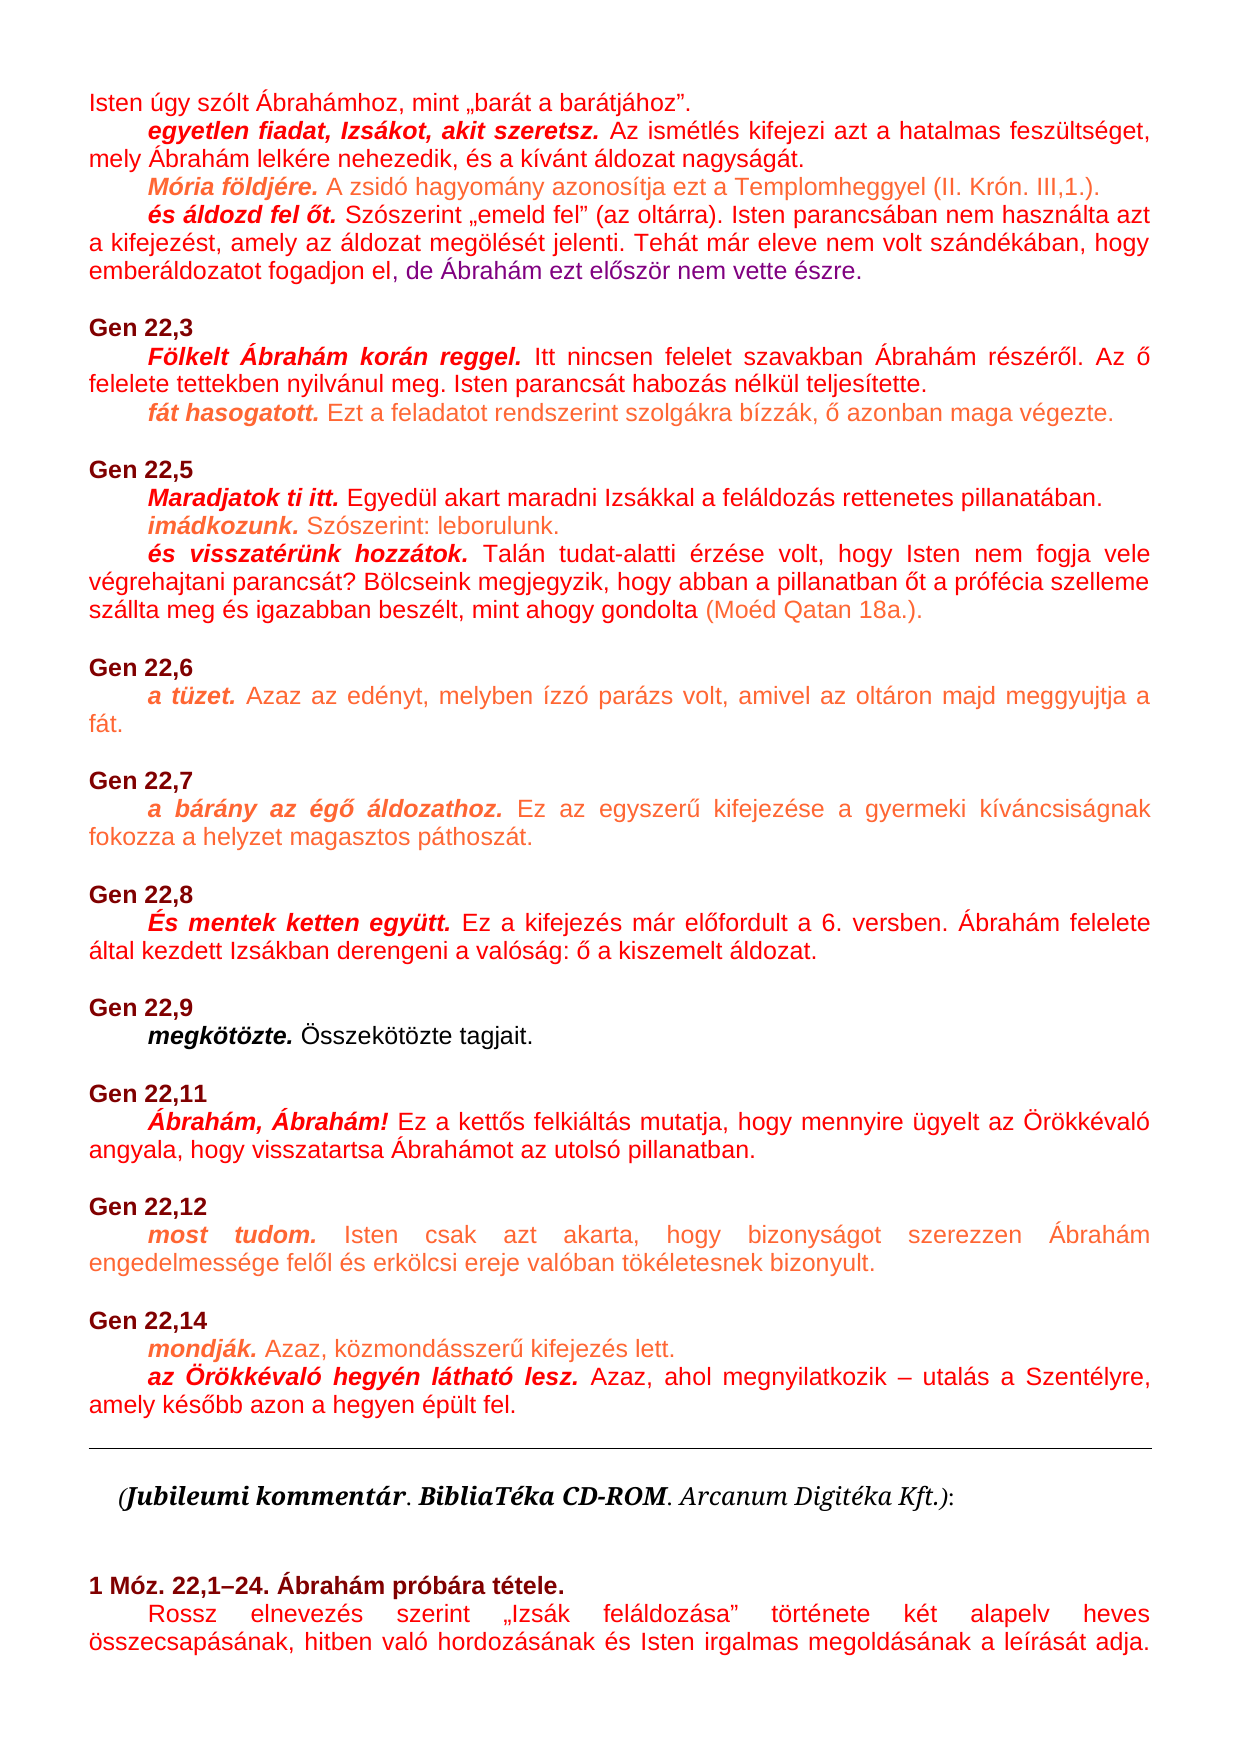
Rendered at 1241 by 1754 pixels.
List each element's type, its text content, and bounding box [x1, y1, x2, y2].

text most tudom. Isten csak azt akarta, hogy bizonyságot szerezzen Ábrahám engedelmessége felől és erkölcsi ereje valóban tökéletesnek bizonyult. [88, 1221, 1152, 1277]
text Gen 22,9 [88, 994, 1152, 1022]
text a bárány az égő áldozathoz. Ez az egyszerű kifejezése a gyermeki kíváncsiságnak fokozza a helyzet magasztos páthoszát. [88, 795, 1152, 851]
text Gen 22,8 [88, 880, 1152, 908]
text Gen 22,11 [88, 1079, 1152, 1107]
text Ábrahám, Ábrahám! Ez a kettős felkiáltás mutatja, hogy mennyire ügyelt az Örökkévaló angyala, hogy visszatartsa Ábrahámot az utolsó pillanatban. [88, 1107, 1152, 1163]
text megkötözte. Összekötözte tagjait. [88, 1022, 1152, 1050]
text Gen 22,6 [88, 653, 1152, 681]
text Fölkelt Ábrahám korán reggel. Itt nincsen felelet szavakban Ábrahám részéről. Az ő felelete tettekben nyilvánul meg. Isten parancsát habozás nélkül teljesítette. [88, 342, 1152, 398]
text fát hasogatott. Ezt a feladatot rendszerint szolgákra bízzák, ő azonban maga végezte. [88, 398, 1152, 426]
text Maradjatok ti itt. Egyedül akart maradni Izsákkal a feláldozás rettenetes pillanatában. [88, 484, 1152, 512]
text Mória földjére. A zsidó hagyomány azonosítja ezt a Templomheggyel (II. Krón. III,1.). [88, 173, 1152, 201]
text az Örökkévaló hegyén látható lesz. Azaz, ahol megnyilatkozik – utalás a Szentélyre, amely később azon a hegyen épült fel. [88, 1363, 1152, 1419]
text Isten úgy szólt Ábrahámhoz, mint „barát a barátjához”. [88, 88, 1152, 117]
text egyetlen fiadat, Izsákot, akit szeretsz. Az ismétlés kifejezi azt a hatalmas feszültséget, mely Ábrahám lelkére nehezedik, és a kívánt áldozat nagyságát. [88, 117, 1152, 173]
text Rossz elnevezés szerint „Izsák feláldozása” története két alapelv heves összecsapásának, hitben való hordozásának és Isten irgalmas megoldásának a leírását adja. [88, 1599, 1152, 1656]
text (Jubileumi kommentár. BibliaTéka CD-ROM. Arcanum Digitéka Kft.): [88, 1449, 1152, 1542]
text Gen 22,14 [88, 1307, 1152, 1334]
text Gen 22,7 [88, 767, 1152, 795]
text Gen 22,12 [88, 1193, 1152, 1221]
text Gen 22,3 [88, 314, 1152, 342]
text imádkozunk. Szószerint: leborulunk. [88, 512, 1152, 540]
text és áldozd fel őt. Szószerint „emeld fel” (az oltárra). Isten parancsában nem használta azt a kifejezést, amely az áldozat megölését jelenti. Tehát már eleve nem volt szándékában, hogy emberáldozatot fogadjon el, de Ábrahám ezt először nem vette észre. [88, 201, 1152, 285]
text 1 Móz. 22,1–24. Ábrahám próbára tétele. [88, 1572, 1152, 1599]
text és visszatérünk hozzátok. Talán tudat-alatti érzése volt, hogy Isten nem fogja vele végrehajtani parancsát? Bölcseink megjegyzik, hogy abban a pillanatban őt a prófécia szelleme szállta meg és igazabban beszélt, mint ahogy gondolta (Moéd Qatan 18a.). [88, 540, 1152, 624]
text a tüzet. Azaz az edényt, melyben ízzó parázs volt, amivel az oltáron majd meggyujtja a fát. [88, 681, 1152, 737]
text mondják. Azaz, közmondásszerű kifejezés lett. [88, 1334, 1152, 1363]
text És mentek ketten együtt. Ez a kifejezés már előfordult a 6. versben. Ábrahám felelete által kezdett Izsákban derengeni a valóság: ő a kiszemelt áldozat. [88, 908, 1152, 964]
text Gen 22,5 [88, 456, 1152, 484]
